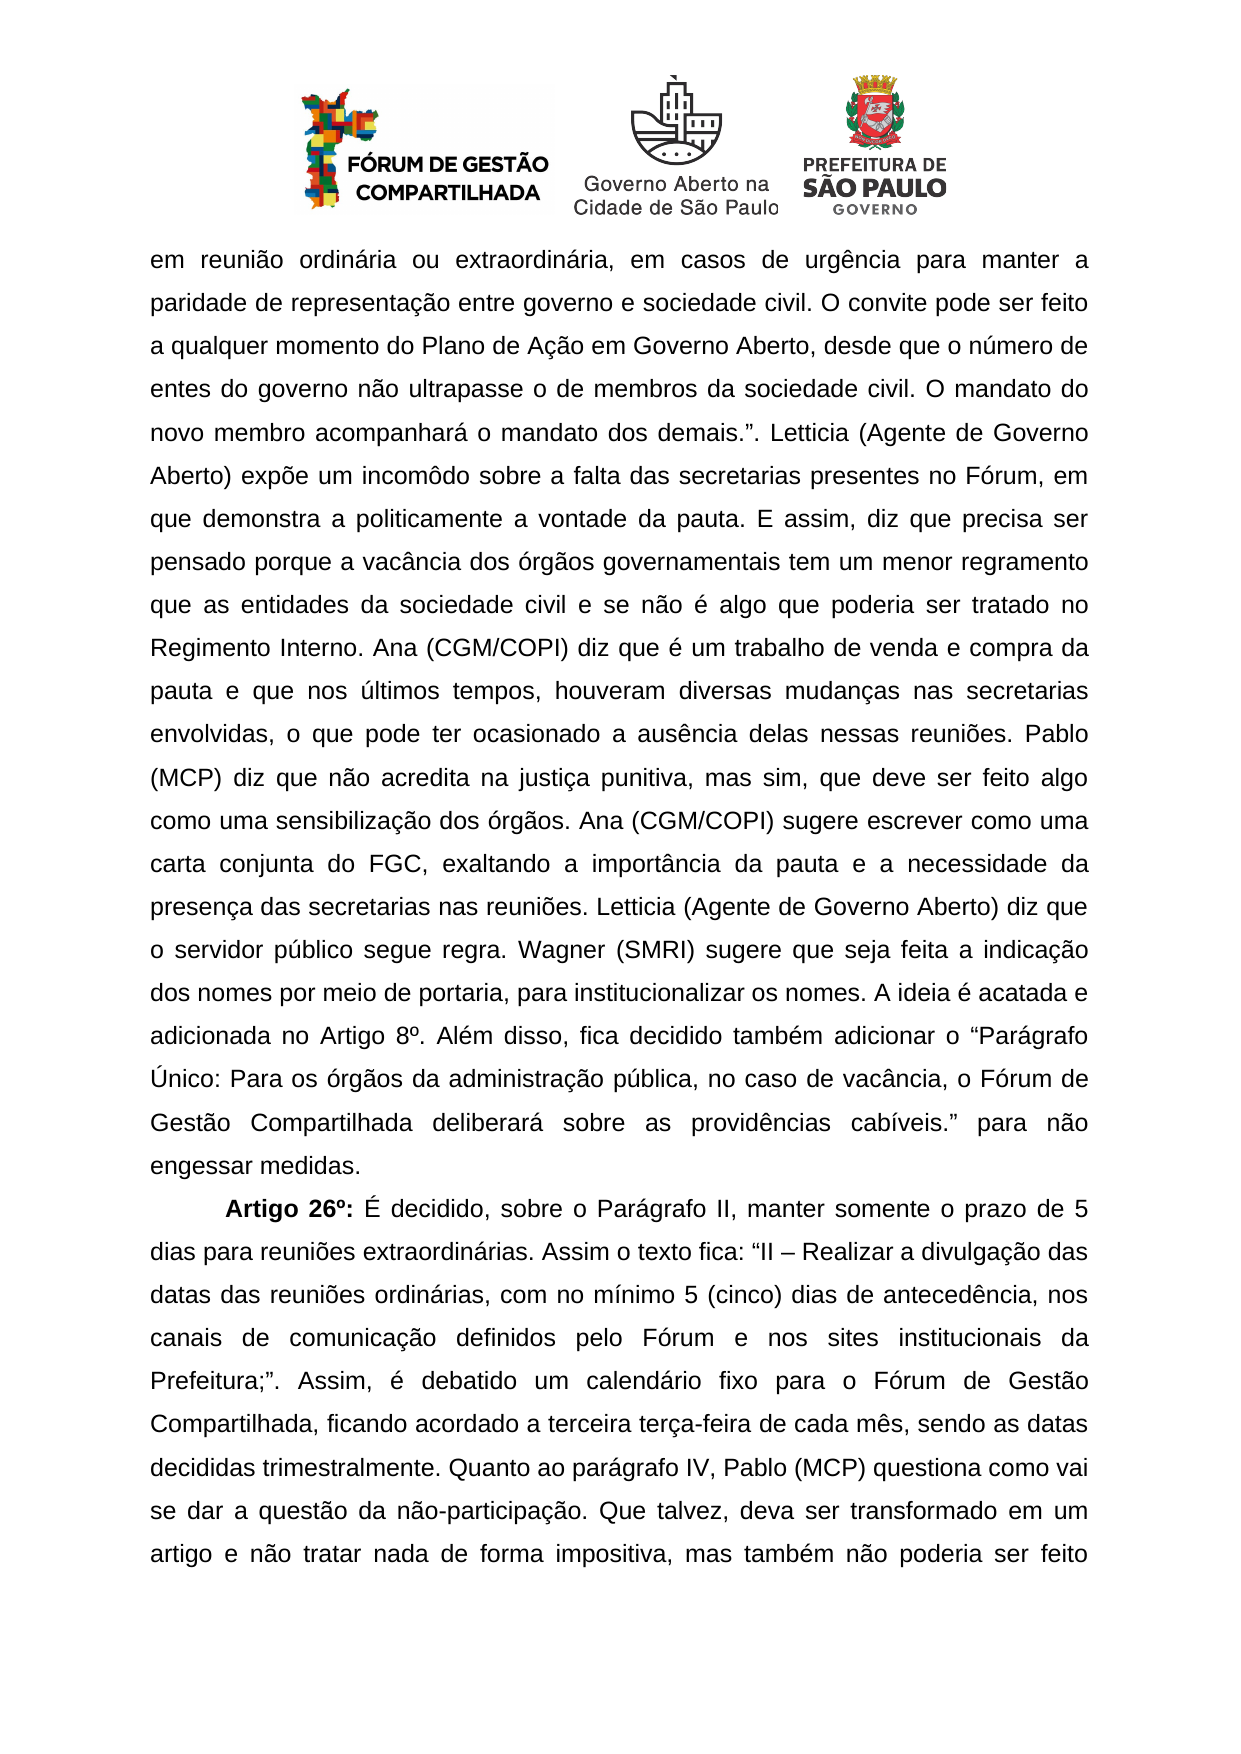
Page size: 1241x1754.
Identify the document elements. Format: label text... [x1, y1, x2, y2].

text em reunião ordinária ou extraordinária, em casos de urgência para manter a paridade de representação entre governo e sociedade civil. O convite pode ser feito a qualquer momento do Plano de Ação em Governo Aberto, desde que o número de entes do governo não ultrapasse o de membros da sociedade civil. O mandato do novo membro acompanhará o mandato dos demais.”. Letticia (Agente de Governo Aberto) expõe um incomôdo sobre a falta das secretarias presentes no Fórum, em que demonstra a politicamente a vontade da pauta. E assim, diz que precisa ser pensado porque a vacância dos órgãos governamentais tem um menor regramento que as entidades da sociedade civil e se não é algo que poderia ser tratado no Regimento Interno. Ana (CGM/COPI) diz que é um trabalho de venda e compra da pauta e que nos últimos tempos, houveram diversas mudanças nas secretarias envolvidas, o que pode ter ocasionado a ausência delas nessas reuniões. Pablo (MCP) diz que não acredita na justiça punitiva, mas sim, que deve ser feito algo como uma sensibilização dos órgãos. Ana (CGM/COPI) sugere escrever como uma carta conjunta do FGC, exaltando a importância da pauta e a necessidade da presença das secretarias nas reuniões. Letticia (Agente de Governo Aberto) diz que o servidor público segue regra. Wagner (SMRI) sugere que seja feita a indicação dos nomes por meio de portaria, para institucionalizar os nomes. A ideia é acatada e adicionada no Artigo 8º. Além disso, fica decidido também adicionar o “Parágrafo Único: Para os órgãos da administração pública, no caso de vacância, o Fórum de Gestão Compartilhada deliberará sobre as providências cabíveis.” para não engessar medidas. [150, 245, 1090, 1179]
picture [803, 75, 947, 215]
picture [293, 84, 555, 215]
picture [574, 75, 778, 215]
text Artigo 26º: É decidido, sobre o Parágrafo II, manter somente o prazo de 5 dias para reuniões extraordinárias. Assim o texto fica: “II – Realizar a divulgação das datas das reuniões ordinárias, com no mínimo 5 (cinco) dias de antecedência, nos canais de comunicação definidos pelo Fórum e nos sites institucionais da Prefeitura;”. Assim, é debatido um calendário fixo para o Fórum de Gestão Compartilhada, ficando acordado a terceira terça-feira de cada mês, sendo as datas decididas trimestralmente. Quanto ao parágrafo IV, Pablo (MCP) questiona como vai se dar a questão da não-participação. Que talvez, deva ser transformado em um artigo e não tratar nada de forma impositiva, mas também não poderia ser feito [150, 1194, 1090, 1567]
